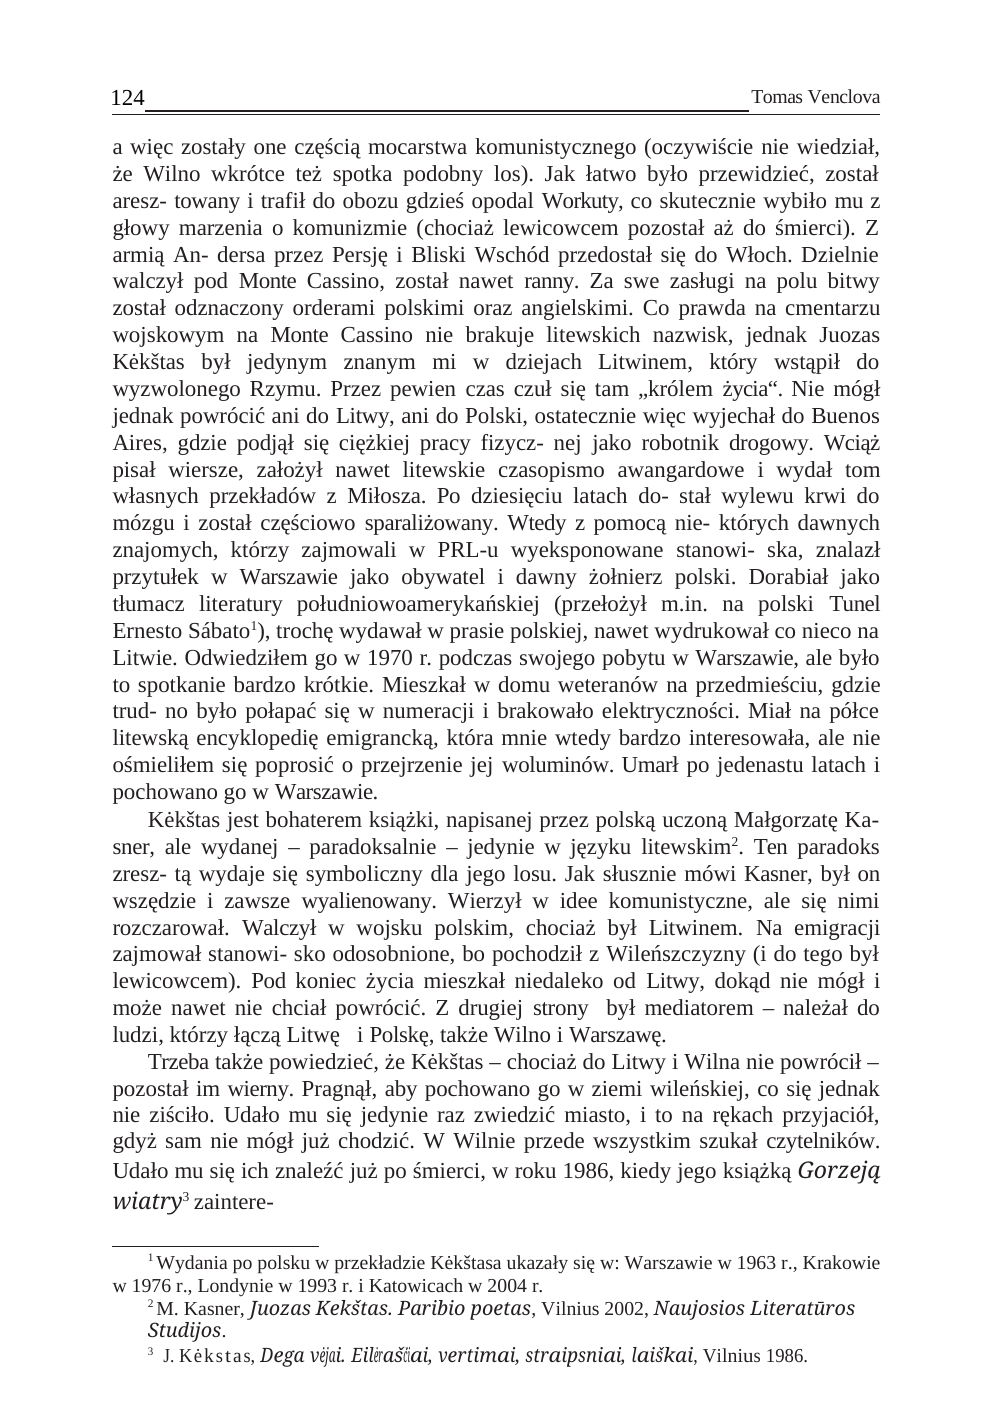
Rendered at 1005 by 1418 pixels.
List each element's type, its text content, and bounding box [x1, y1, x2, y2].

text 2 M. Kasner, Juozas Kekštas. Paribio poetas, Vilnius 2002, Naujosios Literatūros Studijos. [148, 1297, 904, 1342]
text a więc zostały one częścią mocarstwa komunistycznego (oczywiście nie wiedział, że Wilno wkrótce też spotka podobny los). Jak łatwo było przewidzieć, został aresz- towany i trafił do obozu gdzieś opodal Workuty, co skutecznie wybiło mu z głowy marzenia o komunizmie (chociaż lewicowcem pozostał aż do śmierci). Z armią An- dersa przez Persję i Bliski Wschód przedostał się do Włoch. Dzielnie walczył pod Monte Cassino, został nawet ranny. Za swe zasługi na polu bitwy został odznaczony orderami polskimi oraz angielskimi. Co prawda na cmentarzu wojskowym na Monte Cassino nie brakuje litewskich nazwisk, jednak Juozas Kėkštas był jedynym znanym mi w dziejach Litwinem, który wstąpił do wyzwolonego Rzymu. Przez pewien czas czuł się tam „królem życia“. Nie mógł jednak powrócić ani do Litwy, ani do Polski, ostatecznie więc wyjechał do Buenos Aires, gdzie podjął się ciężkiej pracy fizycz- nej jako robotnik drogowy. Wciąż pisał wiersze, założył nawet litewskie czasopismo awangardowe i wydał tom własnych przekładów z Miłosza. Po dziesięciu latach do- stał wylewu krwi do mózgu i został częściowo sparaliżowany. Wtedy z pomocą nie- których dawnych znajomych, którzy zajmowali w PRL-u wyeksponowane stanowi- ska, znalazł przytułek w Warszawie jako obywatel i dawny żołnierz polski. Dorabiał jako tłumacz literatury południowoamerykańskiej (przełożył m.in. na polski Tunel Ernesto Sábato1), trochę wydawał w prasie polskiej, nawet wydrukował co nieco na Litwie. Odwiedziłem go w 1970 r. podczas swojego pobytu w Warszawie, ale było to spotkanie bardzo krótkie. Mieszkał w domu weteranów na przedmieściu, gdzie trud- no było połapać się w numeracji i brakowało elektryczności. Miał na półce litewską encyklopedię emigrancką, która mnie wtedy bardzo interesowała, ale nie ośmieliłem się poprosić o przejrzenie jej woluminów. Umarł po jedenastu latach i pochowano go w Warszawie. [112, 133, 881, 804]
text 1 Wydania po polsku w przekładzie Kėkštasa ukazały się w: Warszawie w 1963 r., Krakowie w 1976 r., Londynie w 1993 r. i Katowicach w 2004 r. [112, 1251, 888, 1297]
text Trzeba także powiedzieć, że Kėkštas – chociaż do Litwy i Wilna nie powrócił – pozostał im wierny. Pragnął, aby pochowano go w ziemi wileńskiej, co się jednak nie ziściło. Udało mu się jedynie raz zwiedzić miasto, i to na rękach przyjaciół, gdyż sam nie mógł już chodzić. W Wilnie przede wszystkim szukał czytelników. Udało mu się ich znaleźć już po śmierci, w roku 1986, kiedy jego książką Gorzeją wiatry3 zaintere- [112, 1048, 881, 1216]
text Kėkštas jest bohaterem książki, napisanej przez polską uczoną Małgorzatę Ka- sner, ale wydanej – paradoksalnie – jedynie w języku litewskim2. Ten paradoks zresz- tą wydaje się symboliczny dla jego losu. Jak słusznie mówi Kasner, był on wszędzie i zawsze wyalienowany. Wierzył w idee komunistyczne, ale się nimi rozczarował. Walczył w wojsku polskim, chociaż był Litwinem. Na emigracji zajmował stanowi- sko odosobnione, bo pochodził z Wileńszczyzny (i do tego był lewicowcem). Pod koniec życia mieszkał niedaleko od Litwy, dokąd nie mógł i może nawet nie chciał powrócić. Z drugiej strony był mediatorem – należał do ludzi, którzy łączą Litwę i Polskę, także Wilno i Warszawę. [112, 806, 881, 1047]
text 3 J. Kėkstas, Dega vėjai. Eilėraščiai, vertimai, straipsniai, laiškai, Vilnius 1986. [148, 1342, 904, 1367]
